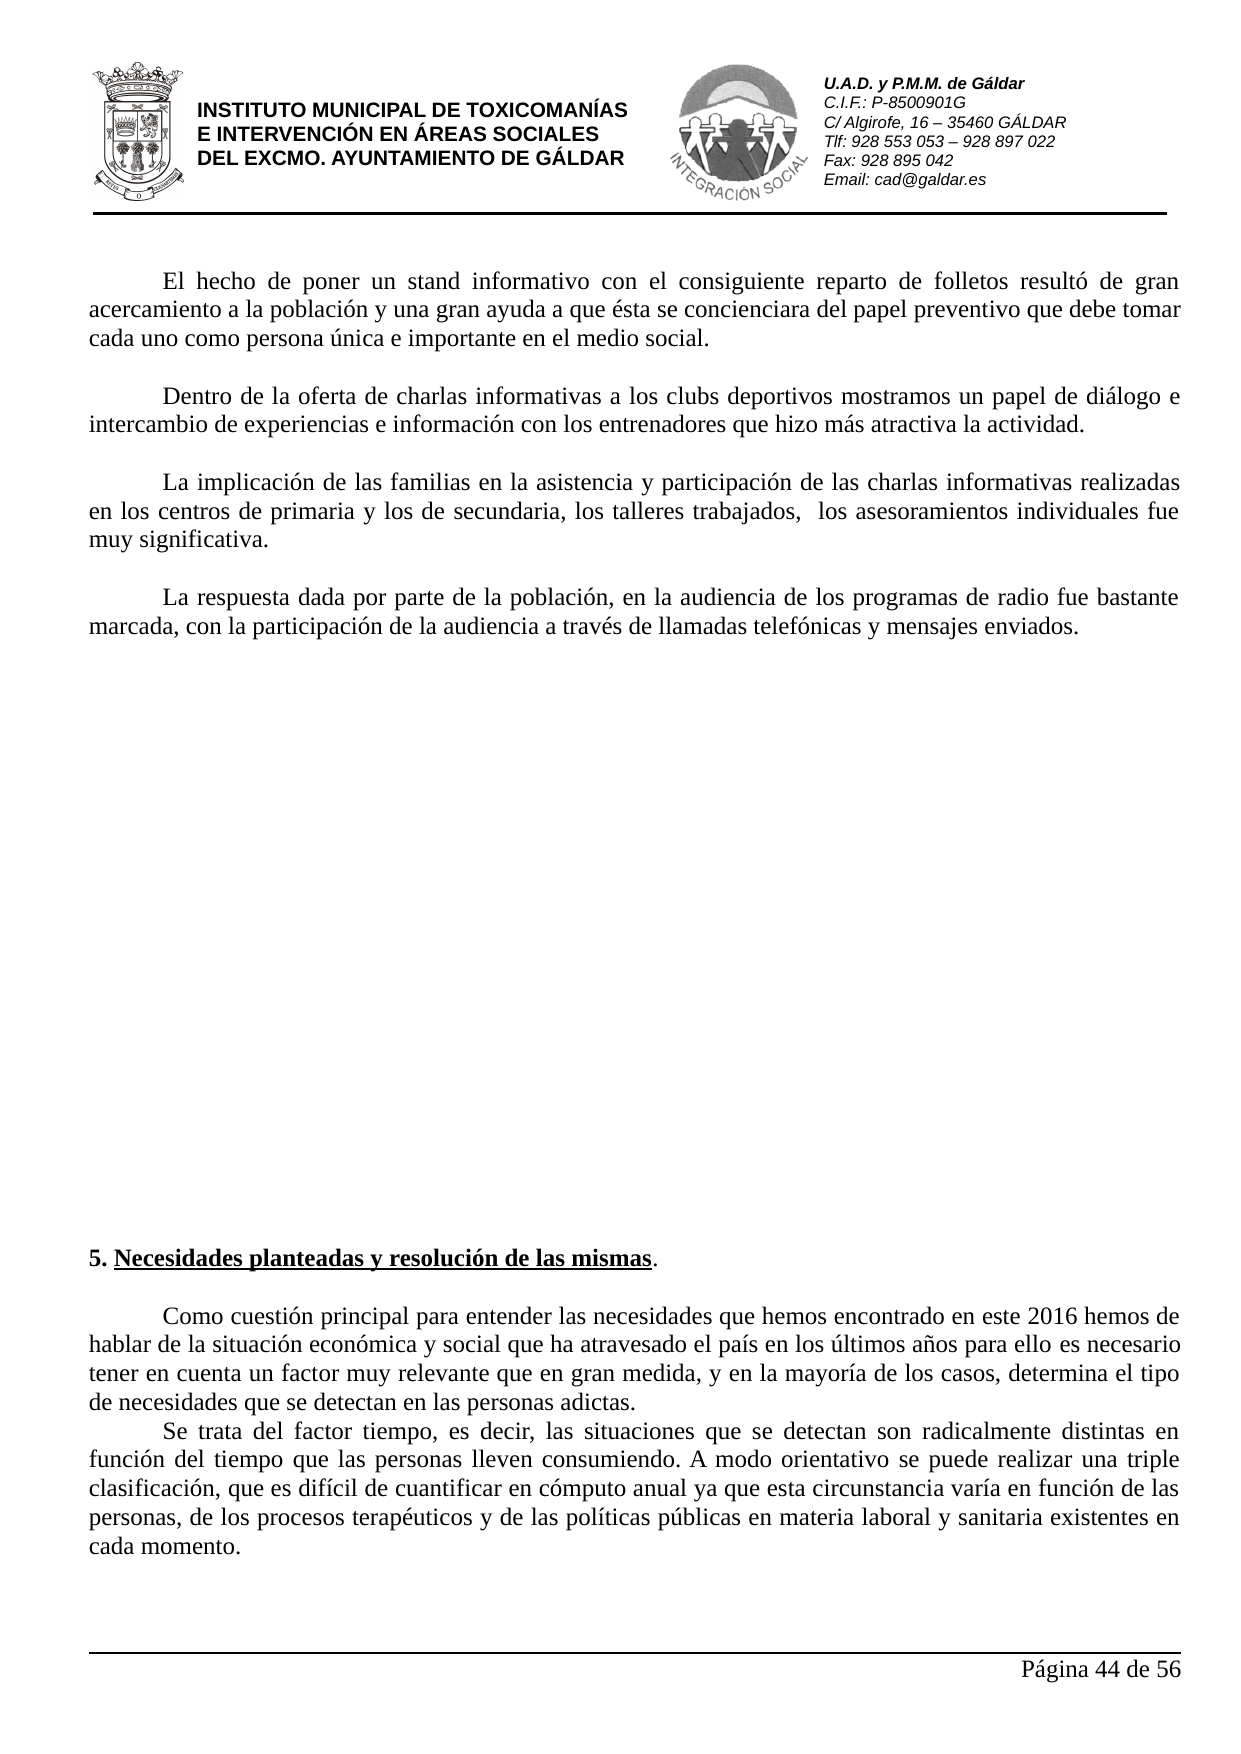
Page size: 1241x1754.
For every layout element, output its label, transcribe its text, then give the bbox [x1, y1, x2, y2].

text Dentro de la oferta de charlas informativas a los clubs deportivos mostramos un papel de diálogo e intercambio de experiencias e información con los entrenadores que hizo más atractiva la actividad. [88, 381, 1181, 438]
text Se trata del factor tiempo, es decir, las situaciones que se detectan son radicalmente distintas en función del tiempo que las personas lleven consumiendo. A modo orientativo se puede realizar una triple clasificación, que es difícil de cuantificar en cómputo anual ya que esta circunstancia varía en función de las personas, de los procesos terapéuticos y de las políticas públicas en materia laboral y sanitaria existentes en cada momento. [88, 1416, 1181, 1559]
text Como cuestión principal para entender las necesidades que hemos encontrado en este 2016 hemos de hablar de la situación económica y social que ha atravesado el país en los últimos años para ello es necesario tener en cuenta un factor muy relevante que en gran medida, y en la mayoría de los casos, determina el tipo de necesidades que se detectan en las personas adictas. [88, 1301, 1181, 1416]
text El hecho de poner un stand informativo con el consiguiente reparto de folletos resultó de gran acercamiento a la población y una gran ayuda a que ésta se concienciara del papel preventivo que debe tomar cada uno como persona única e importante en el medio social. [88, 266, 1181, 352]
text 5. Necesidades planteadas y resolución de las mismas. [88, 1243, 1181, 1272]
text La respuesta dada por parte de la población, en la audiencia de los programas de radio fue bastante marcada, con la participación de la audiencia a través de llamadas telefónicas y mensajes enviados. [88, 582, 1181, 639]
picture [92, 62, 184, 201]
text La implicación de las familias en la asistencia y participación de las charlas informativas realizadas en los centros de primaria y los de secundaria, los talleres trabajados, los asesoramientos individuales fue muy significativa. [88, 467, 1181, 553]
